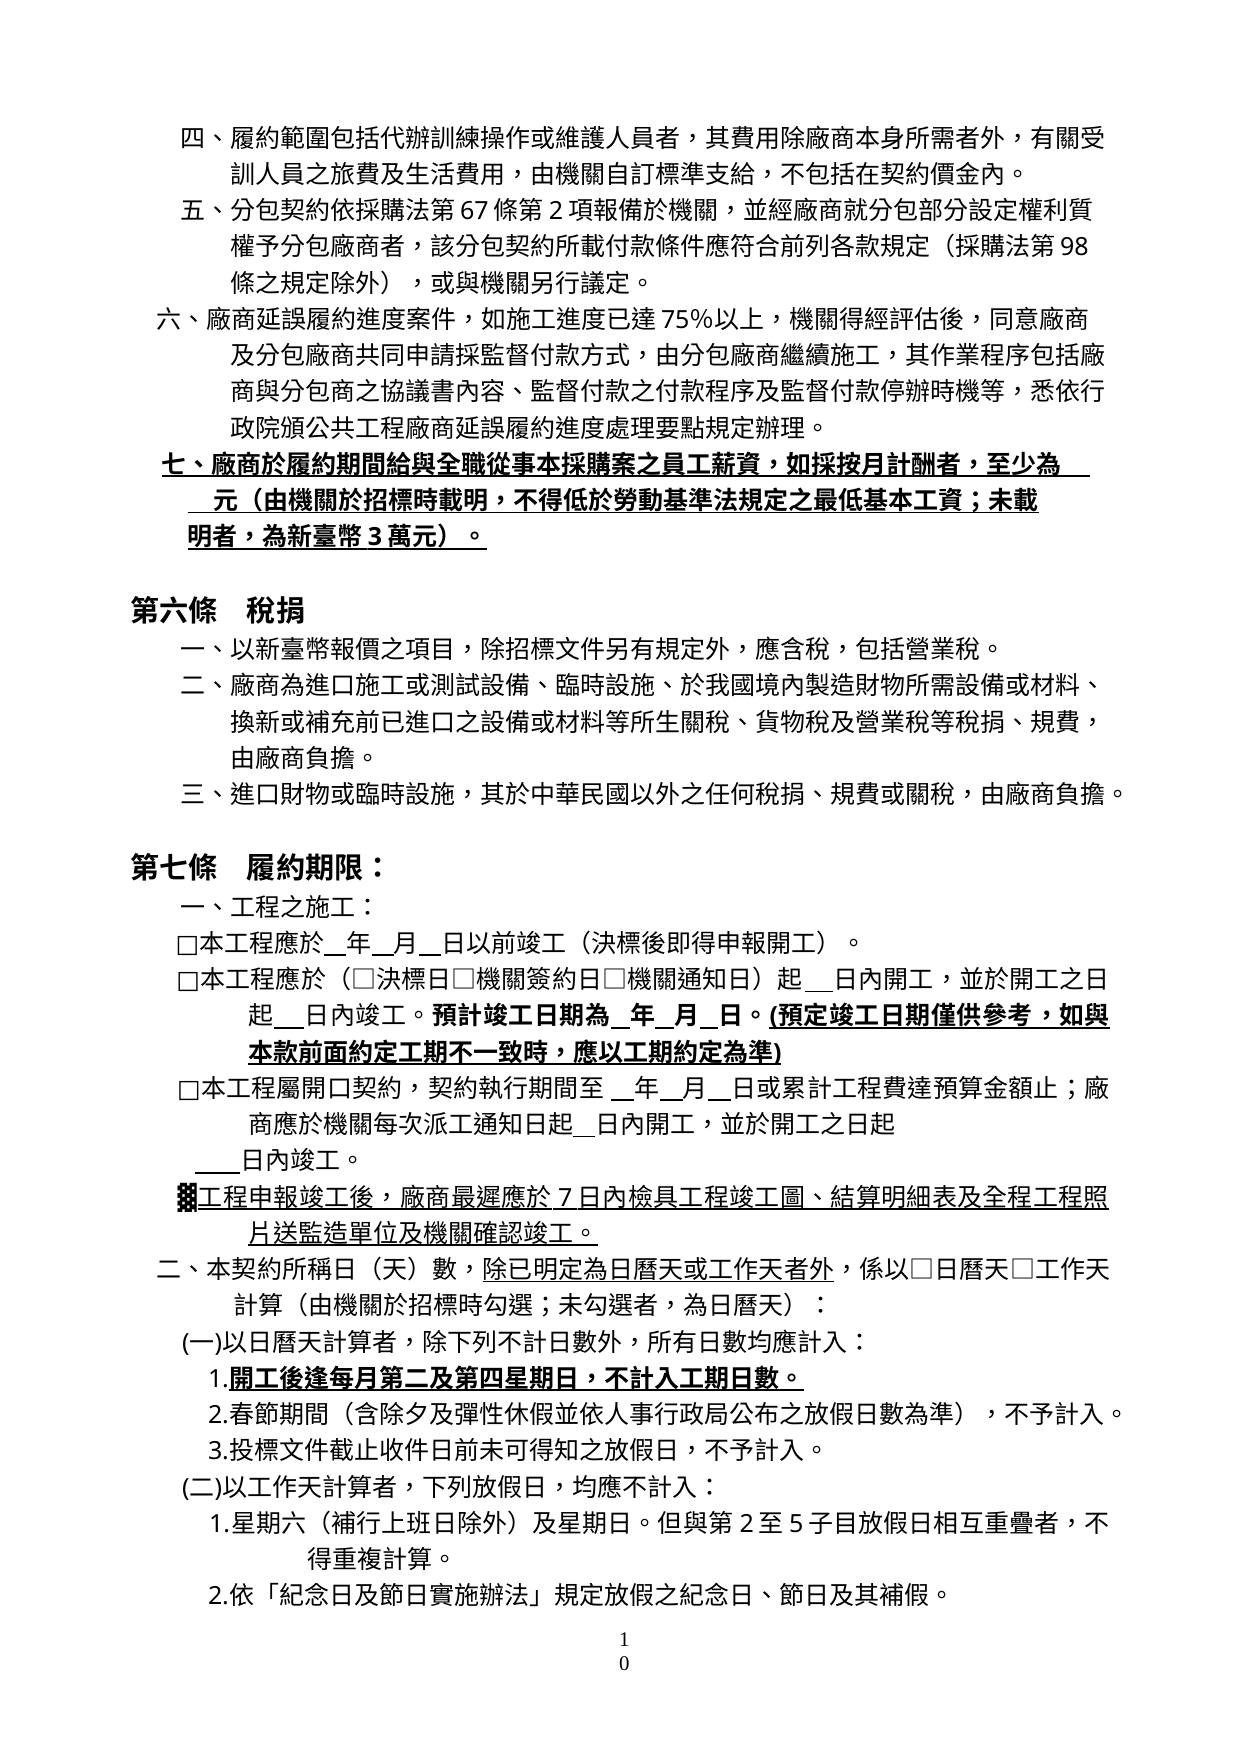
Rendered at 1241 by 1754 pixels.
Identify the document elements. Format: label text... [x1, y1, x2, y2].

text (二)以工作天計算者，下列放假日，均應不計入： [130, 1467, 1110, 1503]
text ▓工程申報竣工後，廠商最遲應於7日內檢具工程竣工圖、結算明細表及全程工程照片送監造單位及機關確認竣工。 [130, 1177, 1110, 1249]
subtitle 五、分包契約依採購法第67條第2項報備於機關，並經廠商就分包部分設定權利質權予分包廠商者，該分包契約所載付款條件應符合前列各款規定（採購法第98條之規定除外），或與機關另行議定。 [180, 191, 1110, 299]
text 一、工程之施工： [130, 887, 1110, 923]
text 2.春節期間（含除夕及彈性休假並依人事行政局公布之放假日數為準），不予計入。 [130, 1394, 1110, 1431]
text 元（由機關於招標時載明，不得低於勞動基準法規定之最低基本工資；未載 [149, 481, 1110, 517]
text (一)以日曆天計算者，除下列不計日數外，所有日數均應計入： [130, 1322, 1110, 1358]
text 政院頒公共工程廠商延誤履約進度處理要點規定辦理。 [230, 408, 1110, 444]
text □本工程應於（□決標日□機關簽約日□機關通知日）起 日內開工，並於開工之日起 日內竣工。預計竣工日期為 年 月 日。(預定竣工日期僅供參考，如與本款前面約定工期不一致時，應以工期約定為準) [130, 959, 1110, 1068]
text 1.星期六（補行上班日除外）及星期日。但與第2至5子目放假日相互重疊者，不得重複計算。 [130, 1503, 1110, 1576]
subtitle 第六條 稅捐 [130, 587, 1110, 629]
text 六、廠商延誤履約進度案件，如施工進度已達75％以上，機關得經評估後，同意廠商及分包廠商共同申請採監督付款方式，由分包廠商繼續施工，其作業程序包括廠商與分包商之協議書內容、監督付款之付款程序及監督付款停辦時機等，悉依行 [130, 299, 1110, 408]
subtitle 第七條 履約期限： [130, 845, 1110, 887]
subtitle 一、以新臺幣報價之項目，除招標文件另有規定外，應含稅，包括營業稅。 [180, 629, 1110, 666]
text 1.開工後逢每月第二及第四星期日，不計入工期日數。 [130, 1358, 1110, 1394]
text 3.投標文件截止收件日前未可得知之放假日，不予計入。 [130, 1431, 1110, 1467]
subtitle 二、廠商為進口施工或測試設備、臨時設施、於我國境內製造財物所需設備或材料、換新或補充前已進口之設備或材料等所生關稅、貨物稅及營業稅等稅捐、規費，由廠商負擔。 [180, 666, 1110, 774]
text 明者，為新臺幣3萬元）。 [149, 517, 1110, 553]
text □本工程應於 年 月 日以前竣工（決標後即得申報開工）。 [130, 923, 1110, 959]
subtitle 三、進口財物或臨時設施，其於中華民國以外之任何稅捐、規費或關稅，由廠商負擔。 [180, 774, 1110, 811]
text □本工程屬開口契約，契約執行期間至 年 月 日或累計工程費達預算金額止；廠商應於機關每次派工通知日起 日內開工，並於開工之日起 [130, 1068, 1110, 1141]
text 七、廠商於履約期間給與全職從事本採購案之員工薪資，如採按月計酬者，至少為 [149, 444, 1110, 481]
text 日內竣工。 [130, 1141, 1110, 1177]
text 2.依「紀念日及節日實施辦法」規定放假之紀念日、節日及其補假。 [130, 1576, 1110, 1612]
subtitle 四、履約範圍包括代辦訓練操作或維護人員者，其費用除廠商本身所需者外，有關受訓人員之旅費及生活費用，由機關自訂標準支給，不包括在契約價金內。 [180, 118, 1110, 191]
text 二、本契約所稱日（天）數，除已明定為日曆天或工作天者外，係以□日曆天□工作天計算（由機關於招標時勾選；未勾選者，為日曆天）： [130, 1249, 1110, 1322]
